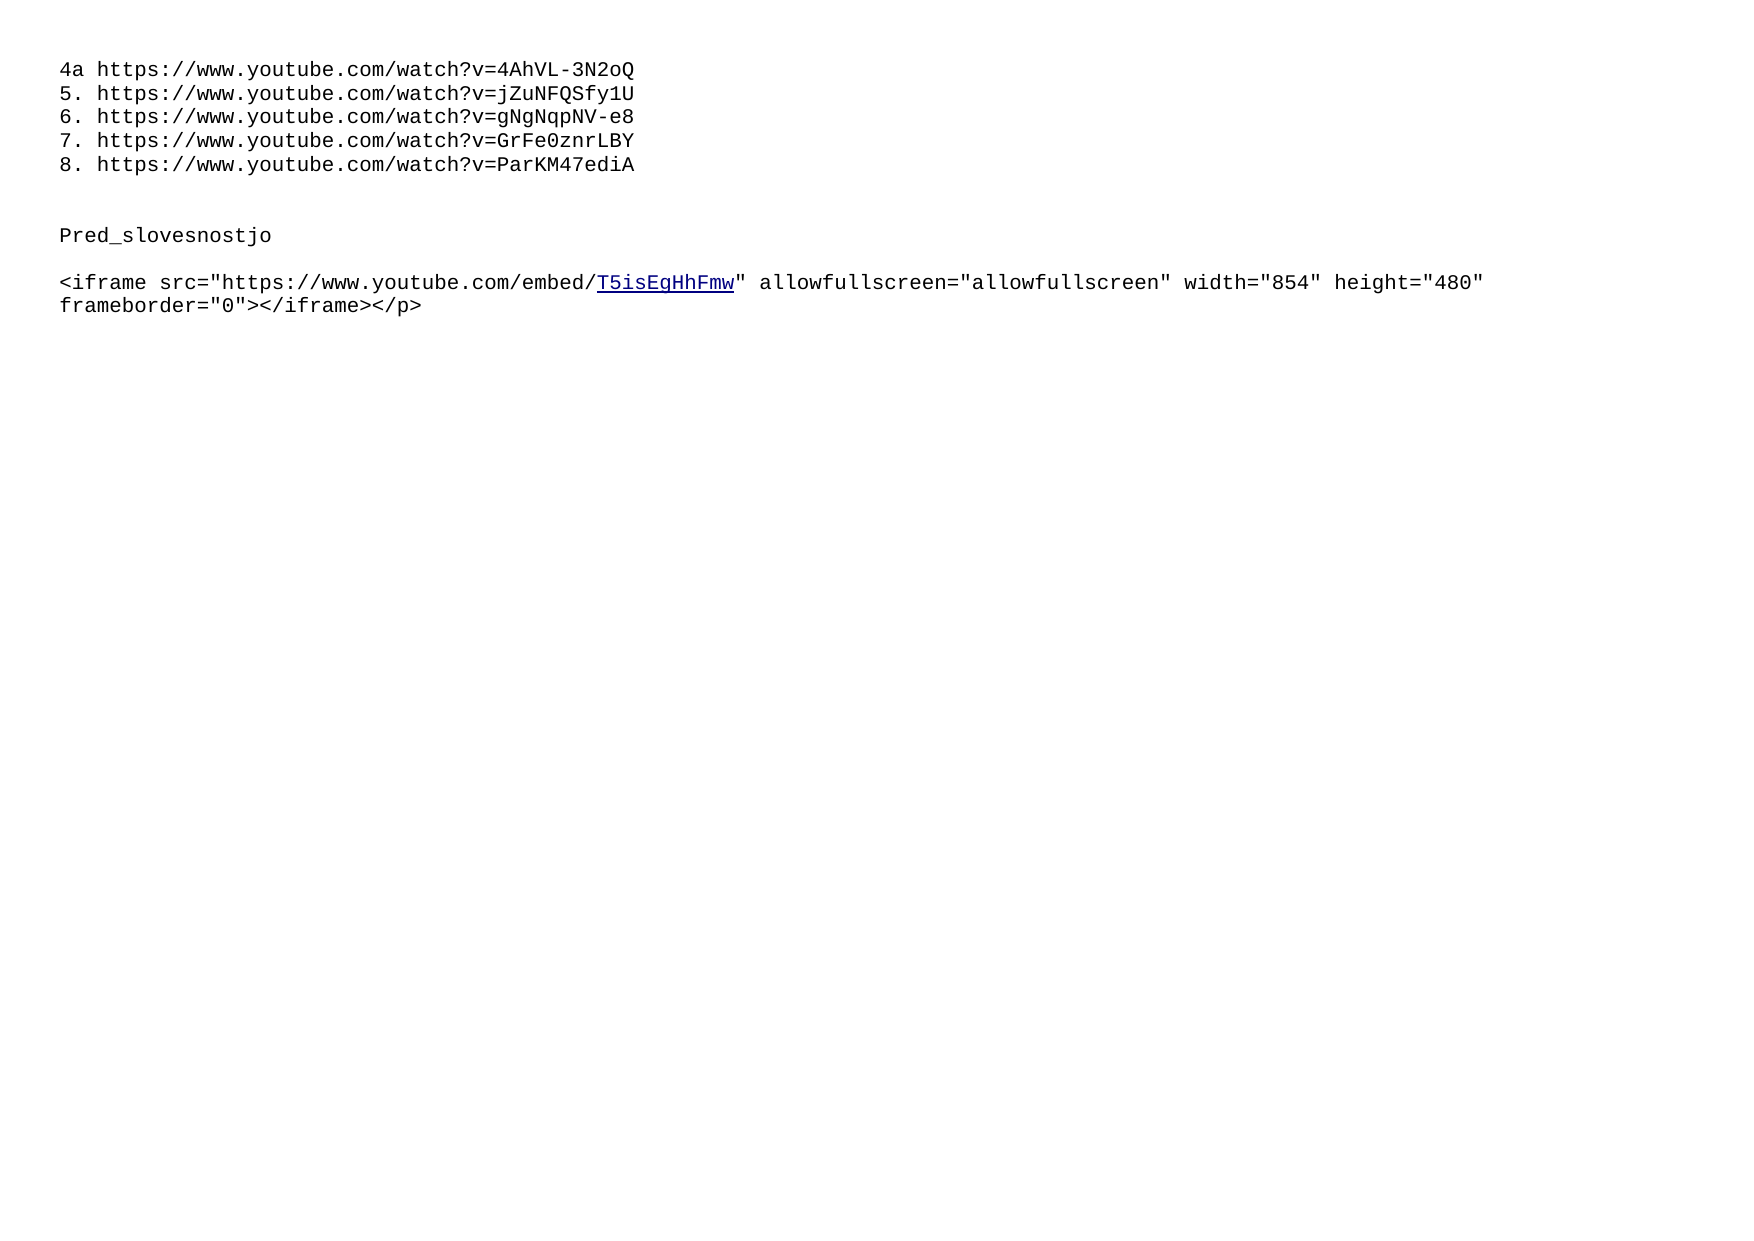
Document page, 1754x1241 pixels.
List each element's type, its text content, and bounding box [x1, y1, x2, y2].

text <iframe src="https://www.youtube.com/embed/T5isEgHhFmw" allowfullscreen="allowfullscreen" width="854" height="480" frameborder="0"></iframe></p> [59, 272, 1695, 319]
text 8. https://www.youtube.com/watch?v=ParKM47ediA [59, 154, 1695, 177]
text 5. https://www.youtube.com/watch?v=jZuNFQSfy1U [59, 83, 1695, 106]
text 6. https://www.youtube.com/watch?v=gNgNqpNV-e8 [59, 106, 1695, 130]
text Pred_slovesnostjo [59, 224, 1695, 248]
text 7. https://www.youtube.com/watch?v=GrFe0znrLBY [59, 130, 1695, 154]
text 4a https://www.youtube.com/watch?v=4AhVL-3N2oQ [59, 59, 1695, 83]
